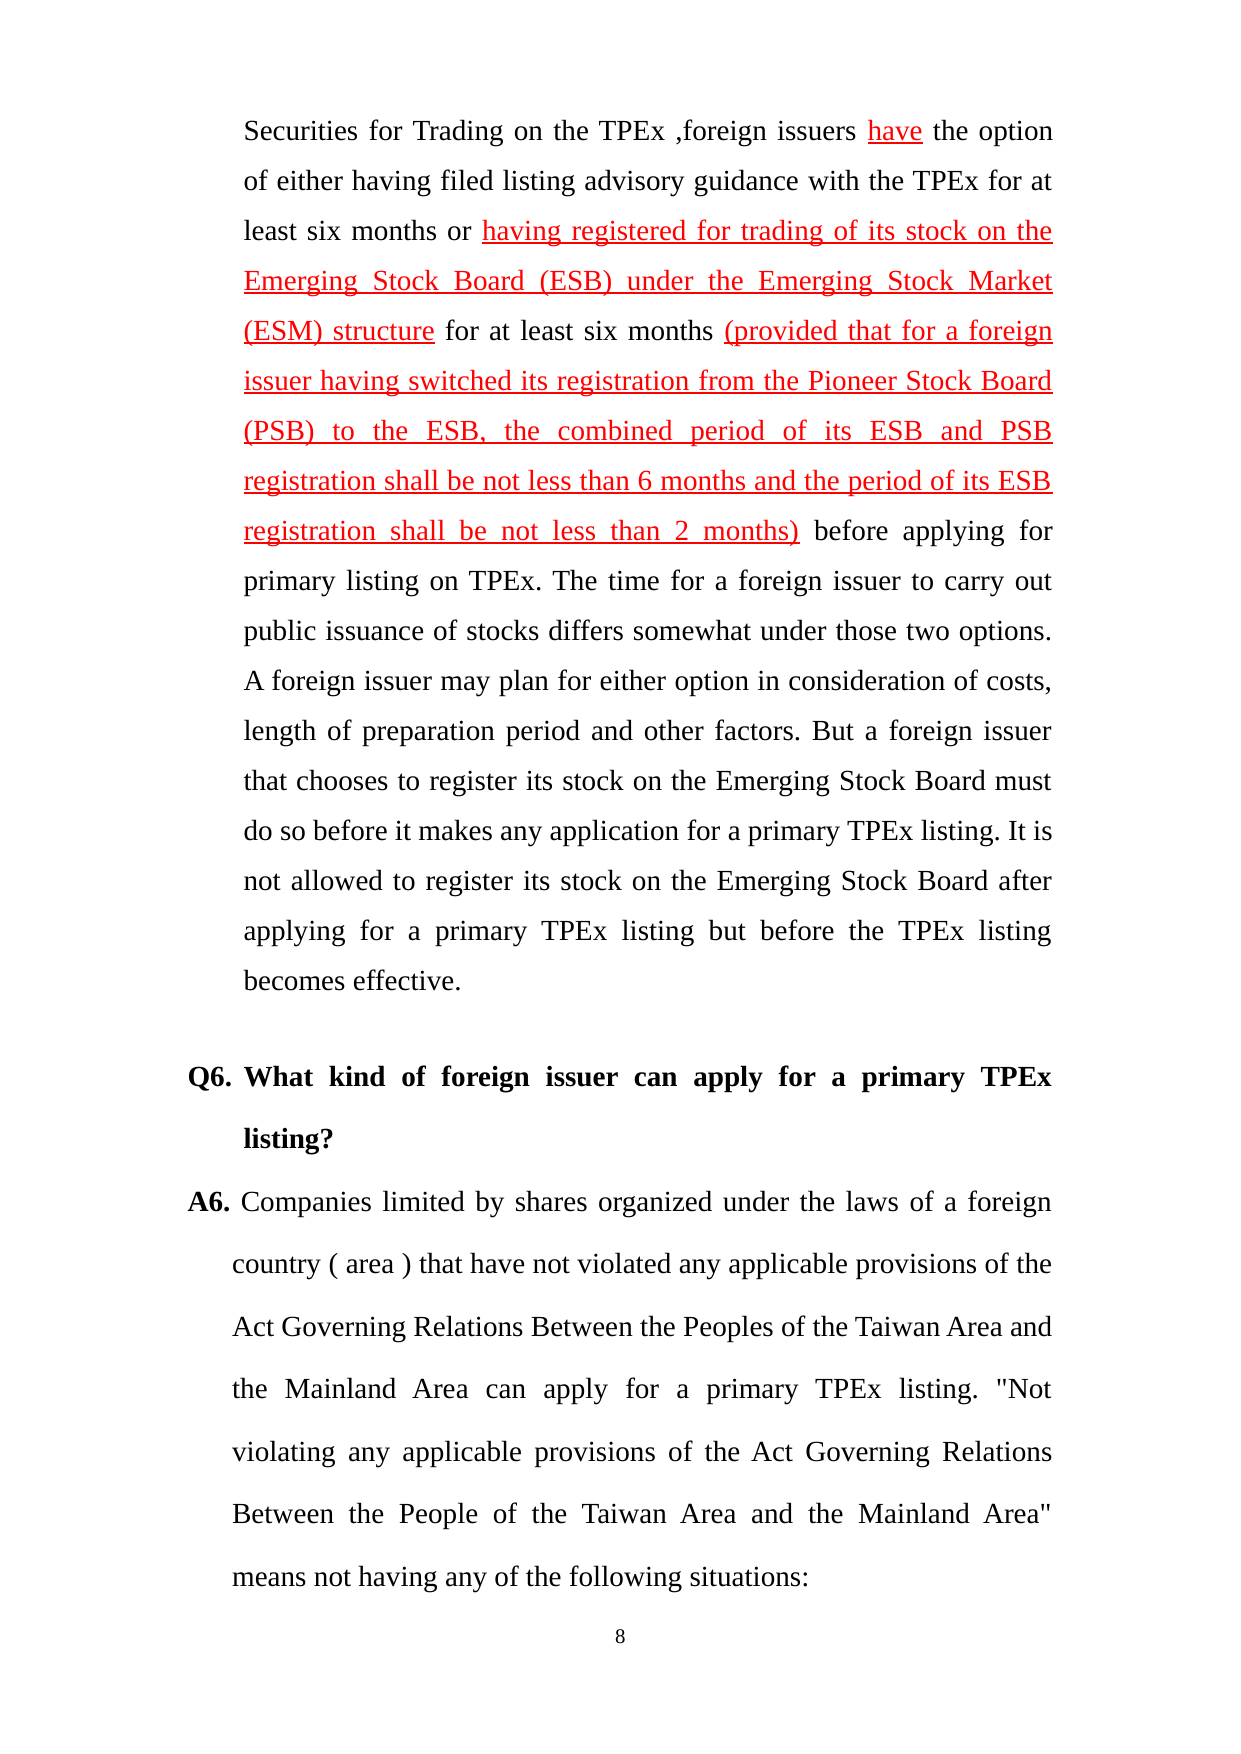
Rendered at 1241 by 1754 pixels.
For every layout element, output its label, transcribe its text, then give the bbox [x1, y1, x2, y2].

text Securities for Trading on the TPEx ,foreign issuers have the option of either having filed listing advisory guidance with the TPEx for at least six months or having registered for trading of its stock on the Emerging Stock Board (ESB) under the Emerging Stock Market (ESM) structure for at least six months (provided that for a foreign issuer having switched its registration from the Pioneer Stock Board (PSB) to the ESB, the combined period of its ESB and PSB registration shall be not less than 6 months and the period of its ESB registration shall be not less than 2 months) before applying for primary listing on TPEx. The time for a foreign issuer to carry out public issuance of stocks differs somewhat under those two options. A foreign issuer may plan for either option in consideration of costs, length of preparation period and other factors. But a foreign issuer that chooses to register its stock on the Emerging Stock Board must do so before it makes any application for a primary TPEx listing. It is not allowed to register its stock on the Emerging Stock Board after applying for a primary TPEx listing but before the TPEx listing becomes effective. [187, 100, 1053, 1000]
text A6. Companies limited by shares organized under the laws of a foreign country ( area ) that have not violated any applicable provisions of the Act Governing Relations Between the Peoples of the Taiwan Area and the Mainland Area can apply for a primary TPEx listing. "Not violating any applicable provisions of the Act Governing Relations Between the People of the Taiwan Area and the Mainland Area" means not having any of the following situations: [187, 1159, 1053, 1596]
text Q6. What kind of foreign issuer can apply for a primary TPEx listing? [187, 1034, 1053, 1159]
